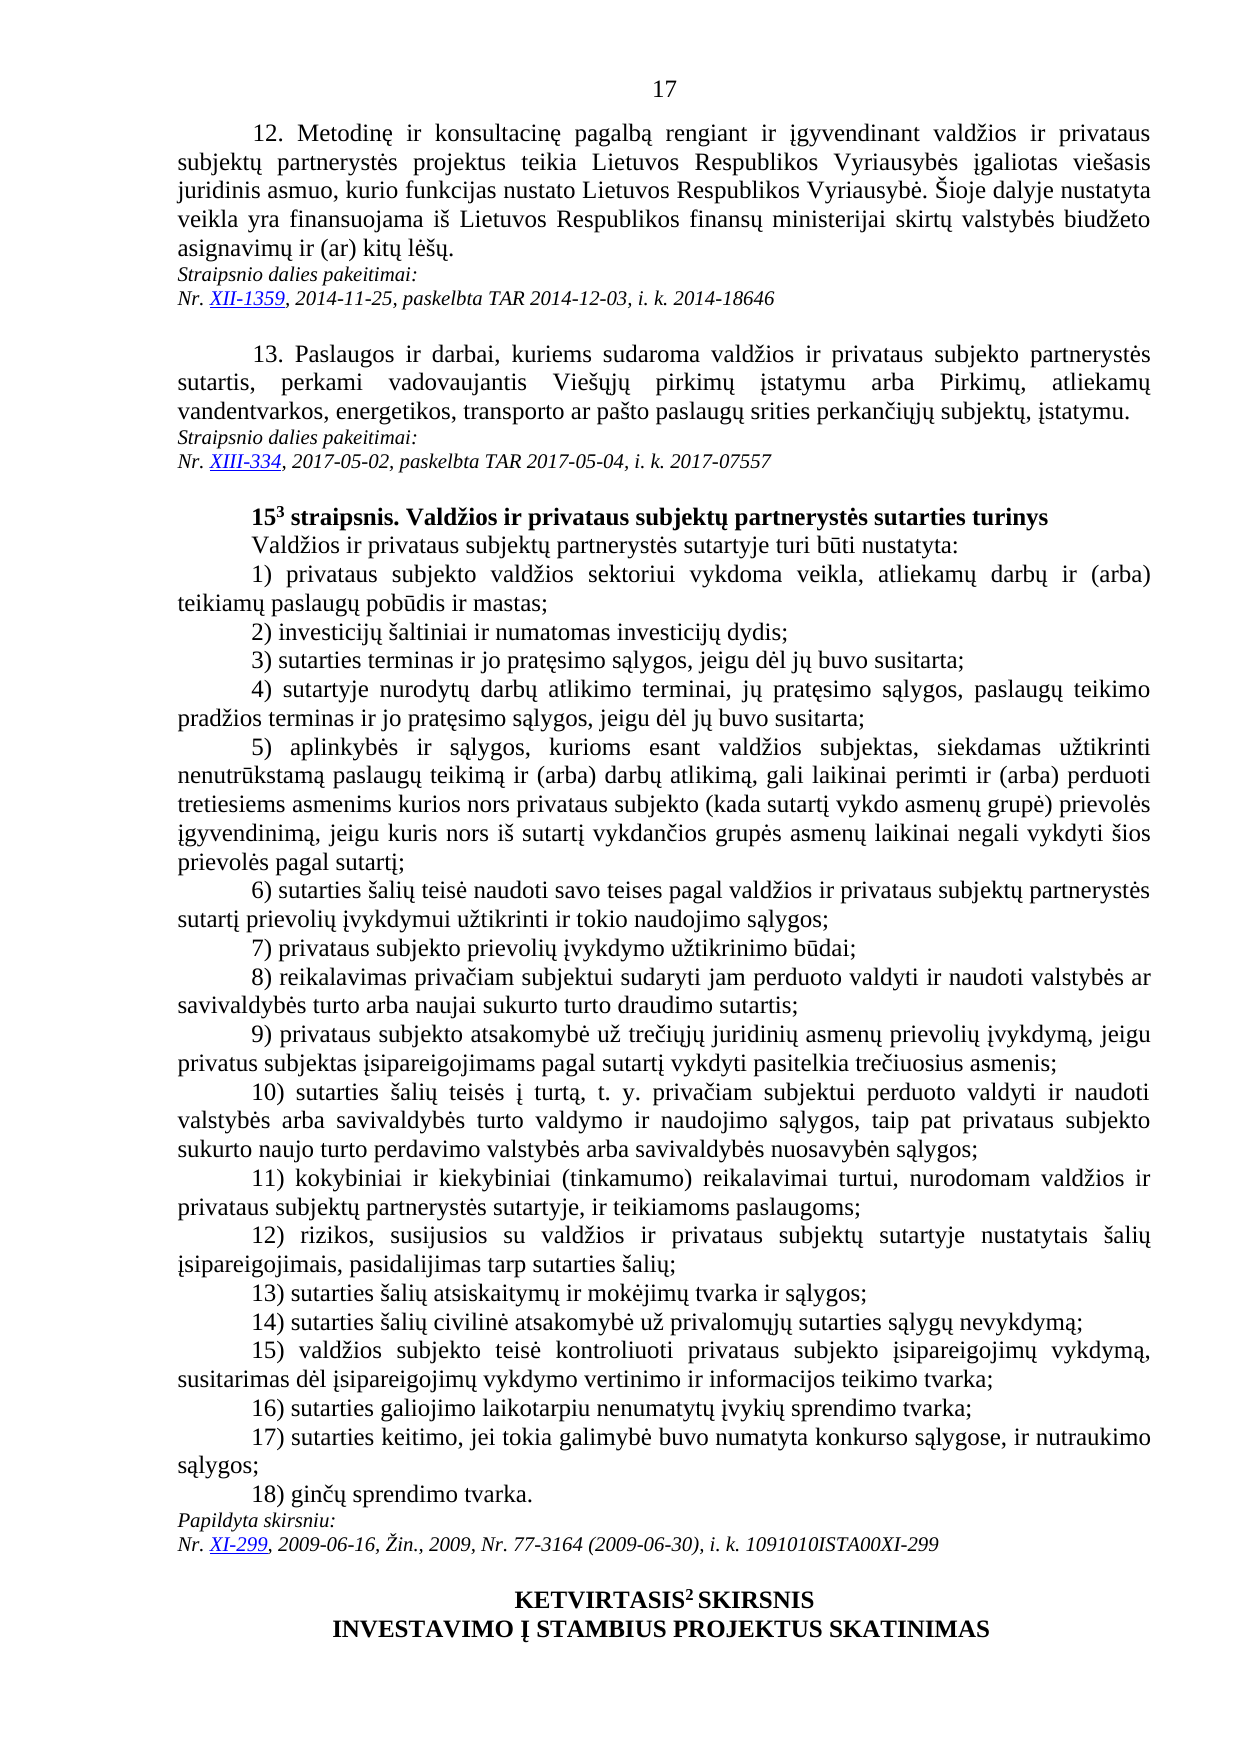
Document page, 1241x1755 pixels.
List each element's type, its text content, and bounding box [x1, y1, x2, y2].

text 8) reikalavimas privačiam subjektui sudaryti jam perduoto valdyti ir naudoti valstybės ar savivaldybės turto arba naujai sukurto turto draudimo sutartis; [177, 962, 1152, 1019]
text Nr. XII-1359, 2014-11-25, paskelbta TAR 2014-12-03, i. k. 2014-18646 [177, 286, 1152, 310]
text 17) sutarties keitimo, jei tokia galimybė buvo numatyta konkurso sąlygose, ir nutraukimo sąlygos; [177, 1422, 1152, 1479]
text 12) rizikos, susijusios su valdžios ir privataus subjektų sutartyje nustatytais šalių įsipareigojimais, pasidalijimas tarp sutarties šalių; [177, 1221, 1152, 1278]
text Straipsnio dalies pakeitimai: [177, 262, 1152, 286]
text 15) valdžios subjekto teisė kontroliuoti privataus subjekto įsipareigojimų vykdymą, susitarimas dėl įsipareigojimų vykdymo vertinimo ir informacijos teikimo tvarka; [177, 1336, 1152, 1393]
text 12. Metodinę ir konsultacinę pagalbą rengiant ir įgyvendinant valdžios ir privataus subjektų partnerystės projektus teikia Lietuvos Respublikos Vyriausybės įgaliotas viešasis juridinis asmuo, kurio funkcijas nustato Lietuvos Respublikos Vyriausybė. Šioje dalyje nustatyta veikla yra finansuojama iš Lietuvos Respublikos finansų ministerijai skirtų valstybės biudžeto asignavimų ir (ar) kitų lėšų. [177, 118, 1152, 262]
text Straipsnio dalies pakeitimai: [177, 425, 1152, 449]
text 7) privataus subjekto prievolių įvykdymo užtikrinimo būdai; [177, 933, 1152, 962]
text 6) sutarties šalių teisė naudoti savo teises pagal valdžios ir privataus subjektų partnerystės sutartį prievolių įvykdymui užtikrinti ir tokio naudojimo sąlygos; [177, 876, 1152, 933]
text 14) sutarties šalių civilinė atsakomybė už privalomųjų sutarties sąlygų nevykdymą; [177, 1307, 1152, 1336]
text 5) aplinkybės ir sąlygos, kurioms esant valdžios subjektas, siekdamas užtikrinti nenutrūkstamą paslaugų teikimą ir (arba) darbų atlikimą, gali laikinai perimti ir (arba) perduoti tretiesiems asmenims kurios nors privataus subjekto (kada sutartį vykdo asmenų grupė) prievolės įgyvendinimą, jeigu kuris nors iš sutartį vykdančios grupės asmenų laikinai negali vykdyti šios prievolės pagal sutartį; [177, 732, 1152, 876]
text INVESTAVIMO Į STAMBIUS PROJEKTUS SKATINIMAS [177, 1614, 1152, 1642]
text Nr. XIII-334, 2017-05-02, paskelbta TAR 2017-05-04, i. k. 2017-07557 [177, 449, 1152, 473]
text 4) sutartyje nurodytų darbų atlikimo terminai, jų pratęsimo sąlygos, paslaugų teikimo pradžios terminas ir jo pratęsimo sąlygos, jeigu dėl jų buvo susitarta; [177, 674, 1152, 732]
text 13. Paslaugos ir darbai, kuriems sudaroma valdžios ir privataus subjekto partnerystės sutartis, perkami vadovaujantis Viešųjų pirkimų įstatymu arba Pirkimų, atliekamų vandentvarkos, energetikos, transporto ar pašto paslaugų srities perkančiųjų subjektų, įstatymu. [177, 339, 1152, 425]
text KETVIRTASIS2 SKIRSNIS [177, 1585, 1152, 1614]
text 153 straipsnis. Valdžios ir privataus subjektų partnerystės sutarties turinys [177, 502, 1152, 531]
text Nr. XI-299, 2009-06-16, Žin., 2009, Nr. 77-3164 (2009-06-30), i. k. 1091010ISTA00XI-299 [177, 1532, 1152, 1556]
text 16) sutarties galiojimo laikotarpiu nenumatytų įvykių sprendimo tvarka; [177, 1393, 1152, 1422]
text 9) privataus subjekto atsakomybė už trečiųjų juridinių asmenų prievolių įvykdymą, jeigu privatus subjektas įsipareigojimams pagal sutartį vykdyti pasitelkia trečiuosius asmenis; [177, 1019, 1152, 1077]
text 11) kokybiniai ir kiekybiniai (tinkamumo) reikalavimai turtui, nurodomam valdžios ir privataus subjektų partnerystės sutartyje, ir teikiamoms paslaugoms; [177, 1163, 1152, 1221]
text 2) investicijų šaltiniai ir numatomas investicijų dydis; [177, 617, 1152, 646]
text Papildyta skirsniu: [177, 1508, 1152, 1532]
text 1) privataus subjekto valdžios sektoriui vykdoma veikla, atliekamų darbų ir (arba) teikiamų paslaugų pobūdis ir mastas; [177, 559, 1152, 617]
text 10) sutarties šalių teisės į turtą, t. y. privačiam subjektui perduoto valdyti ir naudoti valstybės arba savivaldybės turto valdymo ir naudojimo sąlygos, taip pat privataus subjekto sukurto naujo turto perdavimo valstybės arba savivaldybės nuosavybėn sąlygos; [177, 1077, 1152, 1163]
text 18) ginčų sprendimo tvarka. [177, 1479, 1152, 1508]
text Valdžios ir privataus subjektų partnerystės sutartyje turi būti nustatyta: [177, 531, 1152, 559]
text 13) sutarties šalių atsiskaitymų ir mokėjimų tvarka ir sąlygos; [177, 1278, 1152, 1307]
text 3) sutarties terminas ir jo pratęsimo sąlygos, jeigu dėl jų buvo susitarta; [177, 646, 1152, 674]
